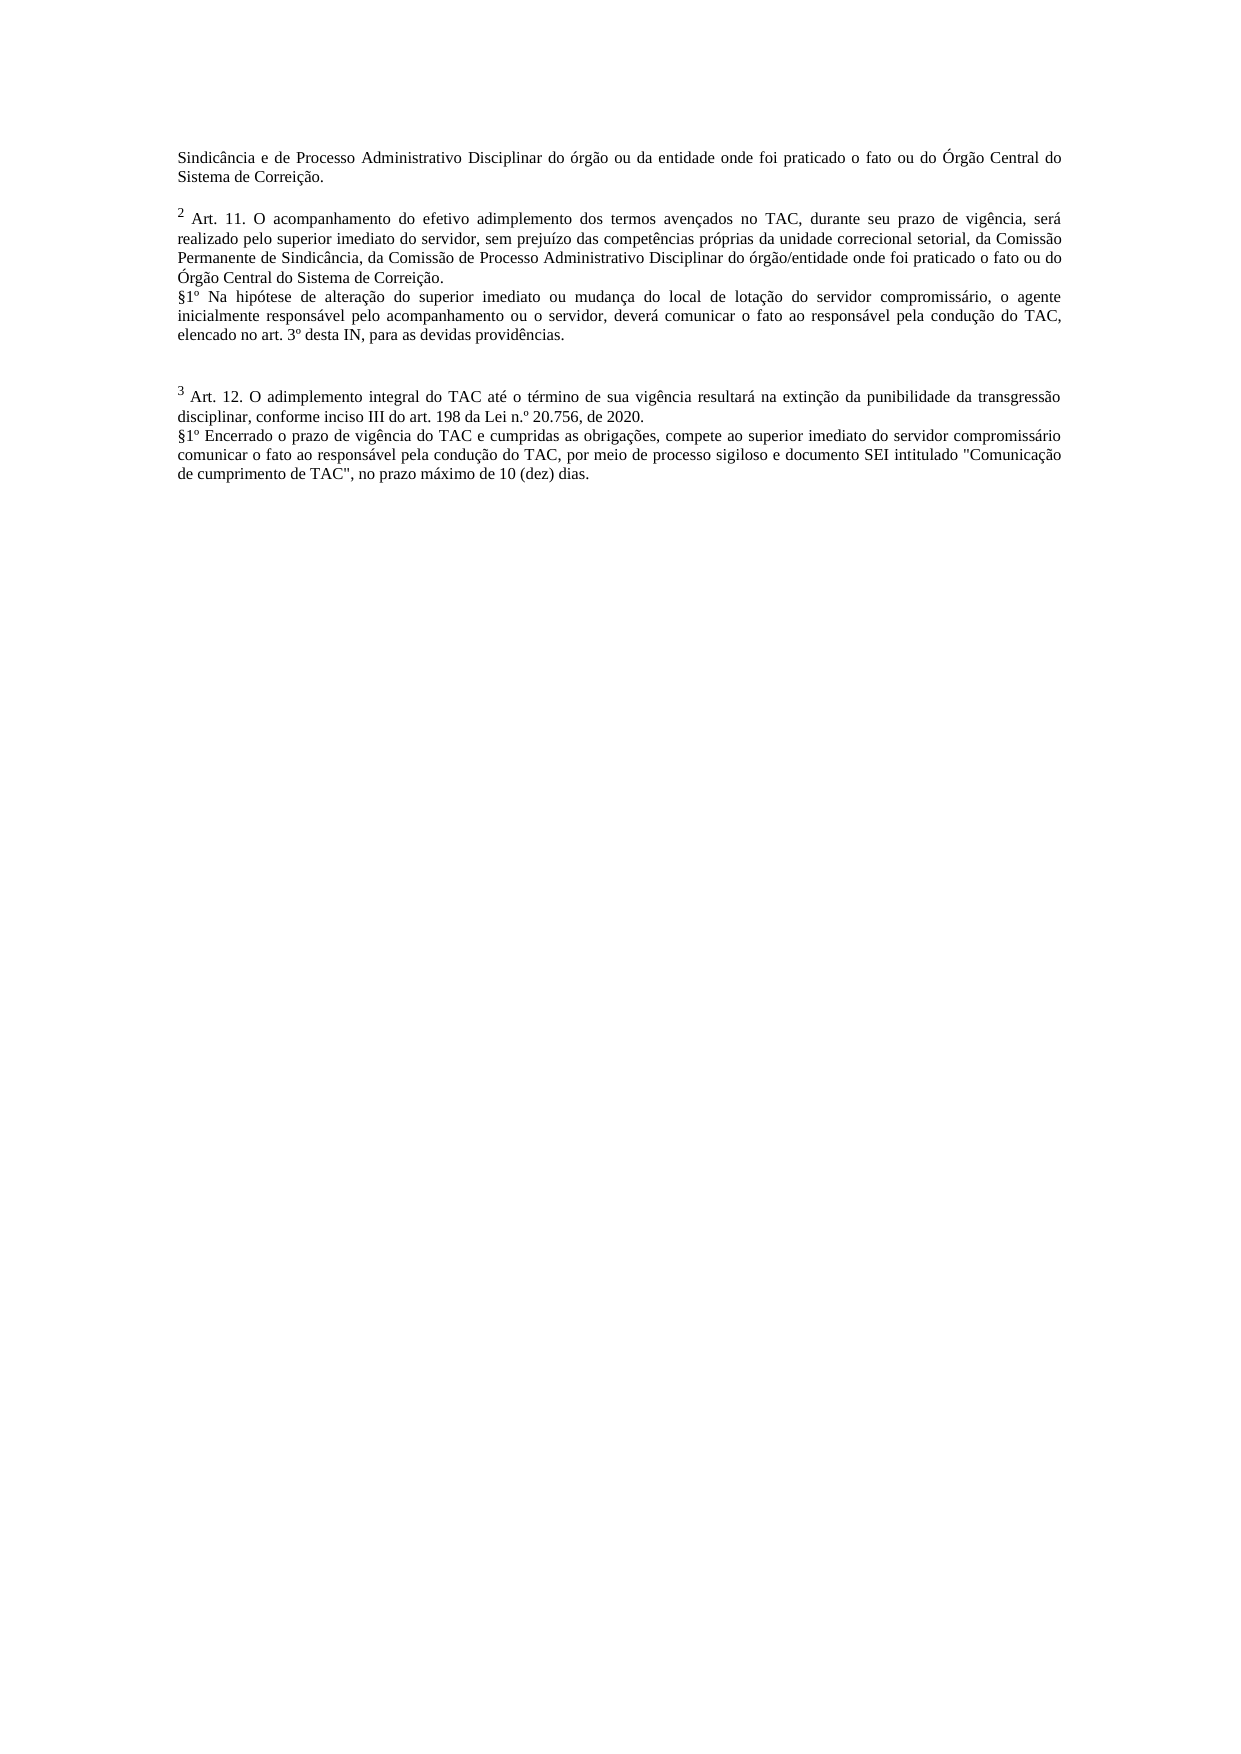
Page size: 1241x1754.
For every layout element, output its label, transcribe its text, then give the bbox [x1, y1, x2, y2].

text Sindicância e de Processo Administrativo Disciplinar do órgão ou da entidade onde foi praticado o fato ou do Órgão Central do Sistema de Correição. [177, 148, 1063, 186]
text 2 Art. 11. O acompanhamento do efetivo adimplemento dos termos avençados no TAC, durante seu prazo de vigência, será realizado pelo superior imediato do servidor, sem prejuízo das competências próprias da unidade correcional setorial, da Comissão Permanente de Sindicância, da Comissão de Processo Administrativo Disciplinar do órgão/entidade onde foi praticado o fato ou do Órgão Central do Sistema de Correição. [177, 205, 1063, 287]
text 3 Art. 12. O adimplemento integral do TAC até o término de sua vigência resultará na extinção da punibilidade da transgressão disciplinar, conforme inciso III do art. 198 da Lei n.º 20.756, de 2020. [177, 382, 1063, 426]
text §1º Encerrado o prazo de vigência do TAC e cumpridas as obrigações, compete ao superior imediato do servidor compromissário comunicar o fato ao responsável pela condução do TAC, por meio de processo sigiloso e documento SEI intitulado "Comunicação de cumprimento de TAC", no prazo máximo de 10 (dez) dias. [177, 426, 1063, 483]
text §1º Na hipótese de alteração do superior imediato ou mudança do local de lotação do servidor compromissário, o agente inicialmente responsável pelo acompanhamento ou o servidor, deverá comunicar o fato ao responsável pela condução do TAC, elencado no art. 3º desta IN, para as devidas providências. [177, 287, 1063, 344]
